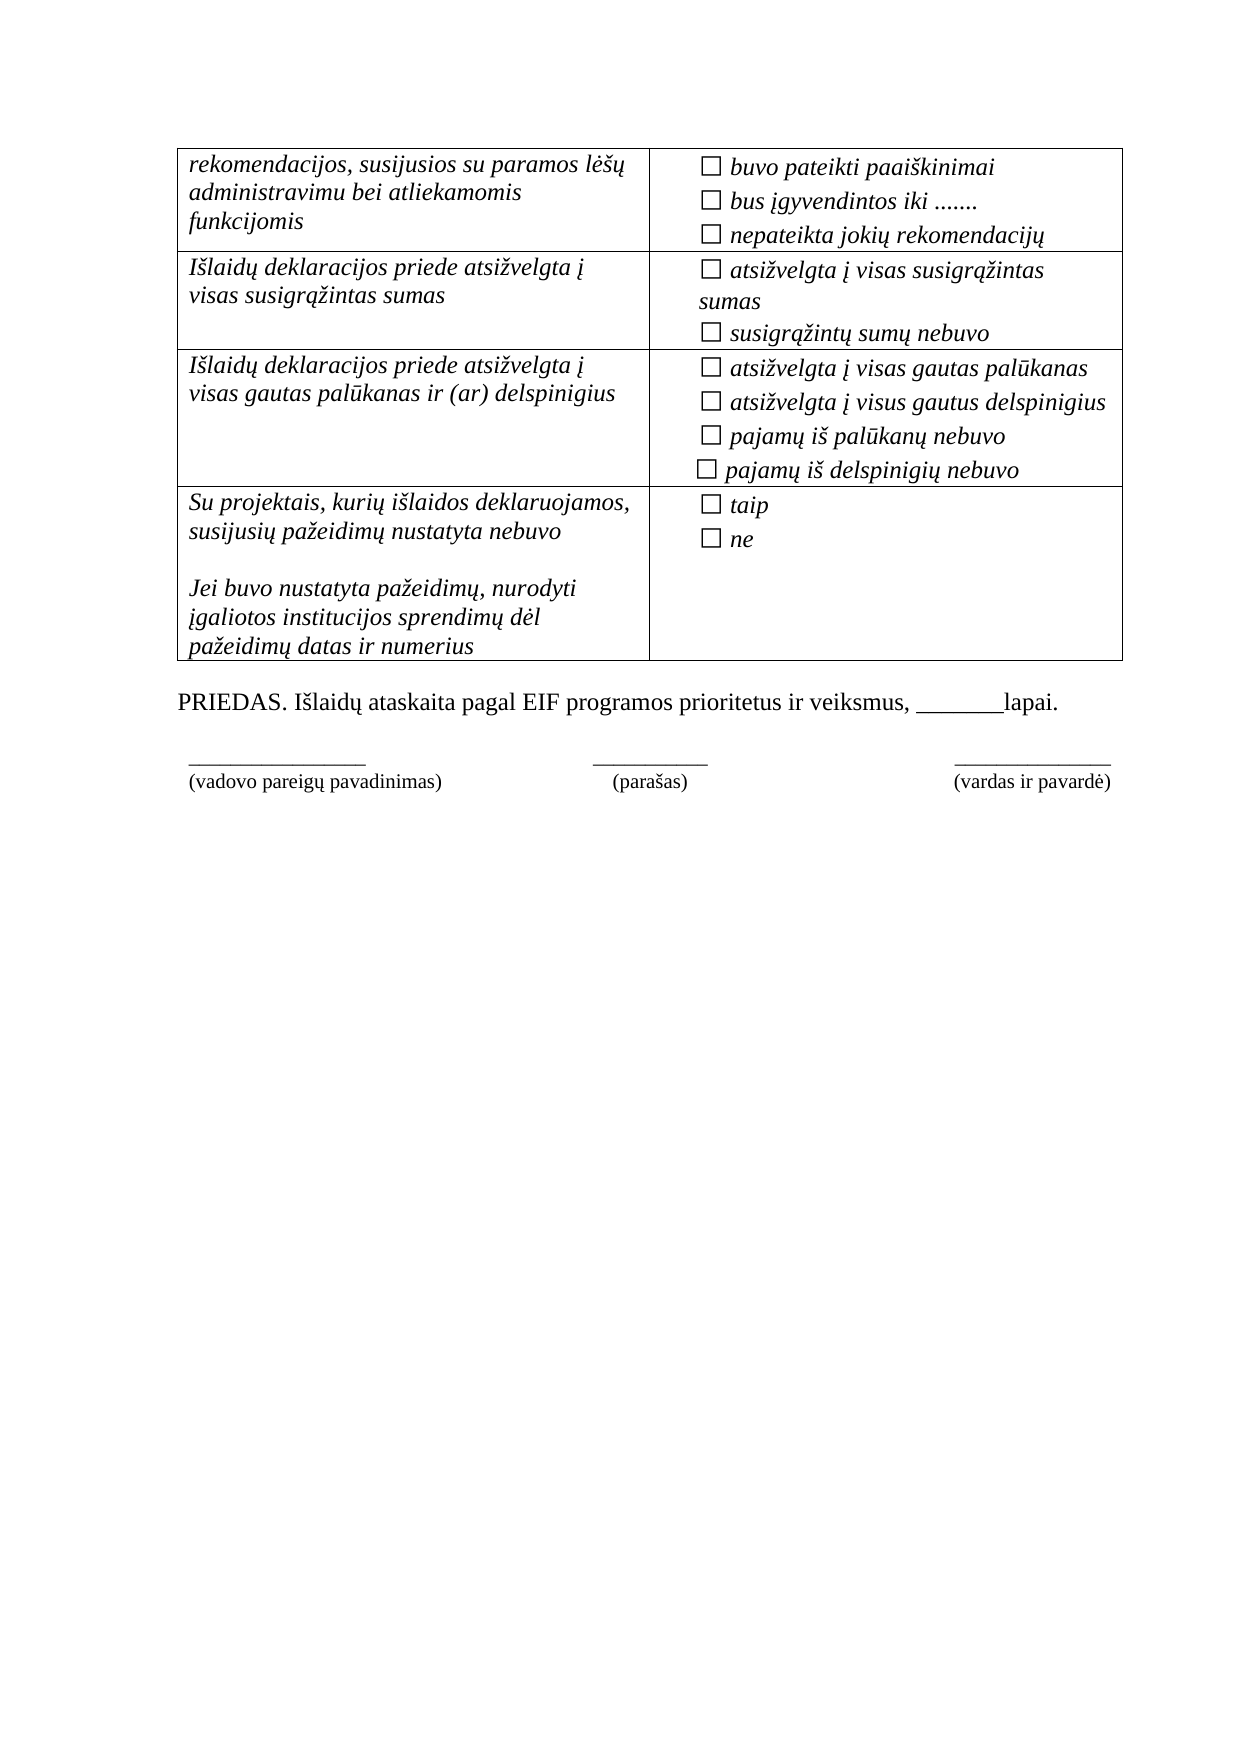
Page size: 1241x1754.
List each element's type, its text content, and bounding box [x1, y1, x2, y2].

text PRIEDAS. Išlaidų ataskaita pagal EIF programos prioritetus ir veiksmus, _______lapai. [177, 687, 1122, 716]
table_header _______________ (vardas ir pavardė) [807, 745, 1122, 793]
table_cell rekomendacijos, susijusios su paramos lėšų administravimu bei atliekamomis funkcijomis [178, 149, 649, 251]
table_header ___________ (parašas) [494, 745, 807, 793]
table_cell ⬜ atsižvelgta į visas gautas palūkanas ⬜ atsižvelgta į visus gautus delspinigius ⬜ pajamų iš palūkanų nebuvo ⬜ pajamų iš delspinigių nebuvo [650, 350, 1122, 486]
table_cell Su projektais, kurių išlaidos deklaruojamos, susijusių pažeidimų nustatyta nebuvo Jei buvo nustatyta pažeidimų, nurodyti įgaliotos institucijos sprendimų dėl pažeidimų datas ir numerius [178, 487, 649, 659]
table_header _________________ (vadovo pareigų pavadinimas) [177, 745, 493, 793]
table_cell ⬜ atsižvelgta į visas susigrąžintas sumas ⬜ susigrąžintų sumų nebuvo [650, 252, 1122, 349]
table_cell ⬜ taip ⬜ ne [650, 487, 1122, 659]
table_cell Išlaidų deklaracijos priede atsižvelgta į visas gautas palūkanas ir (ar) delspinigius [178, 350, 649, 486]
table_cell Išlaidų deklaracijos priede atsižvelgta į visas susigrąžintas sumas [178, 252, 649, 349]
table_cell ⬜ buvo pateikti paaiškinimai ⬜ bus įgyvendintos iki ....... ⬜ nepateikta jokių rekomendacijų [650, 149, 1122, 251]
